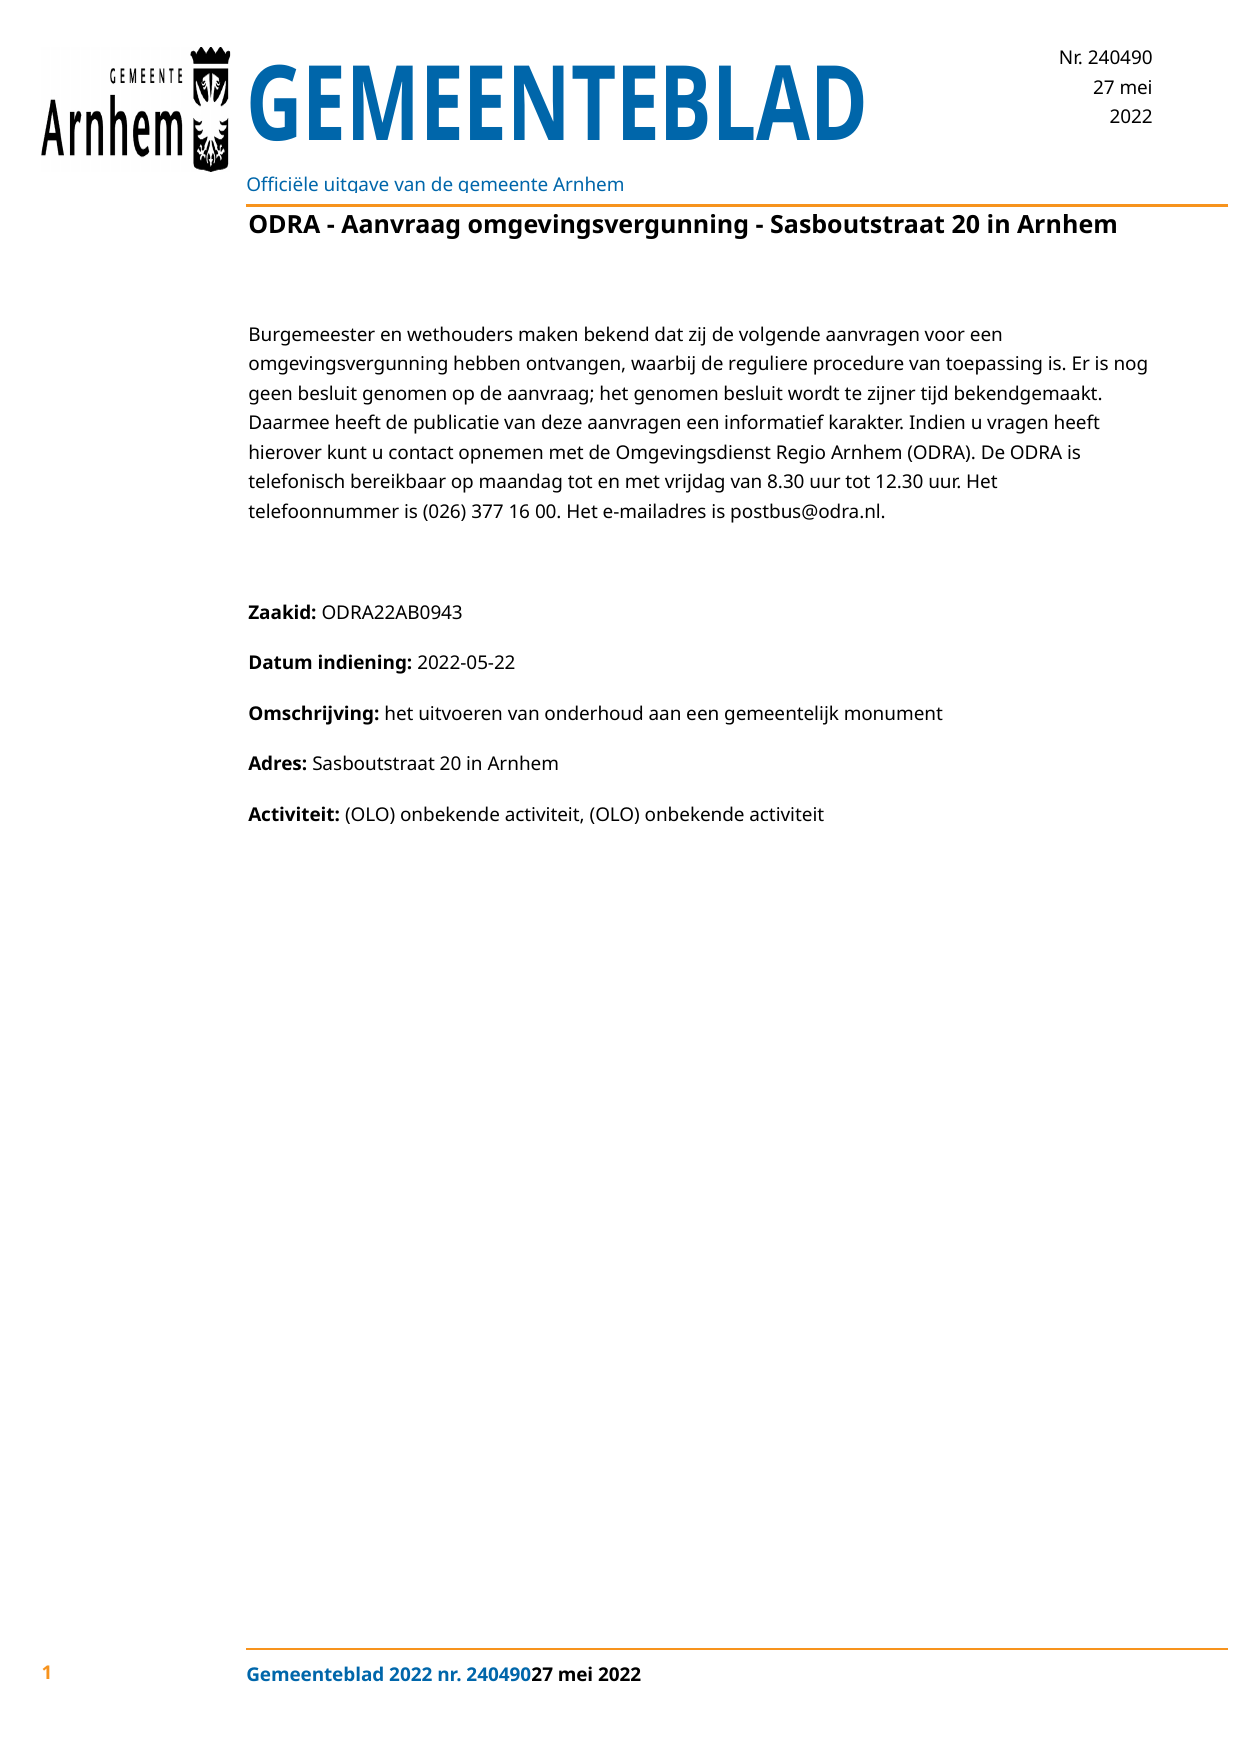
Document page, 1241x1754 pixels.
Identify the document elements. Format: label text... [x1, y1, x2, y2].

text Datum indiening: 2022-05-22 [248, 649, 1152, 675]
text Activiteit: (OLO) onbekende activiteit, (OLO) onbekende activiteit [248, 801, 1152, 826]
text ODRA - Aanvraag omgevingsvergunning - Sasboutstraat 20 in Arnhem [248, 207, 1152, 241]
text Omschrijving: het uitvoeren van onderhoud aan een gemeentelijk monument [248, 700, 1152, 726]
text Zaakid: ODRA22AB0943 [248, 599, 1152, 625]
text Adres: Sasboutstraat 20 in Arnhem [248, 750, 1152, 776]
picture [41, 47, 231, 172]
text Burgemeester en wethouders maken bekend dat zij de volgende aanvragen voor een omgevingsvergunning hebben ontvangen, waarbij de reguliere procedure van toepassing is. Er is nog geen besluit genomen op de aanvraag; het genomen besluit wordt te zijner tijd bekendgemaakt. Daarmee heeft de publicatie van deze aanvragen een informatief karakter. Indien u vragen heeft hierover kunt u contact opnemen met de Omgevingsdienst Regio Arnhem (ODRA). De ODRA is telefonisch bereikbaar op maandag tot en met vrijdag van 8.30 uur tot 12.30 uur. Het telefoonnummer is (026) 377 16 00. Het e-mailadres is postbus@odra.nl. [248, 321, 1152, 524]
